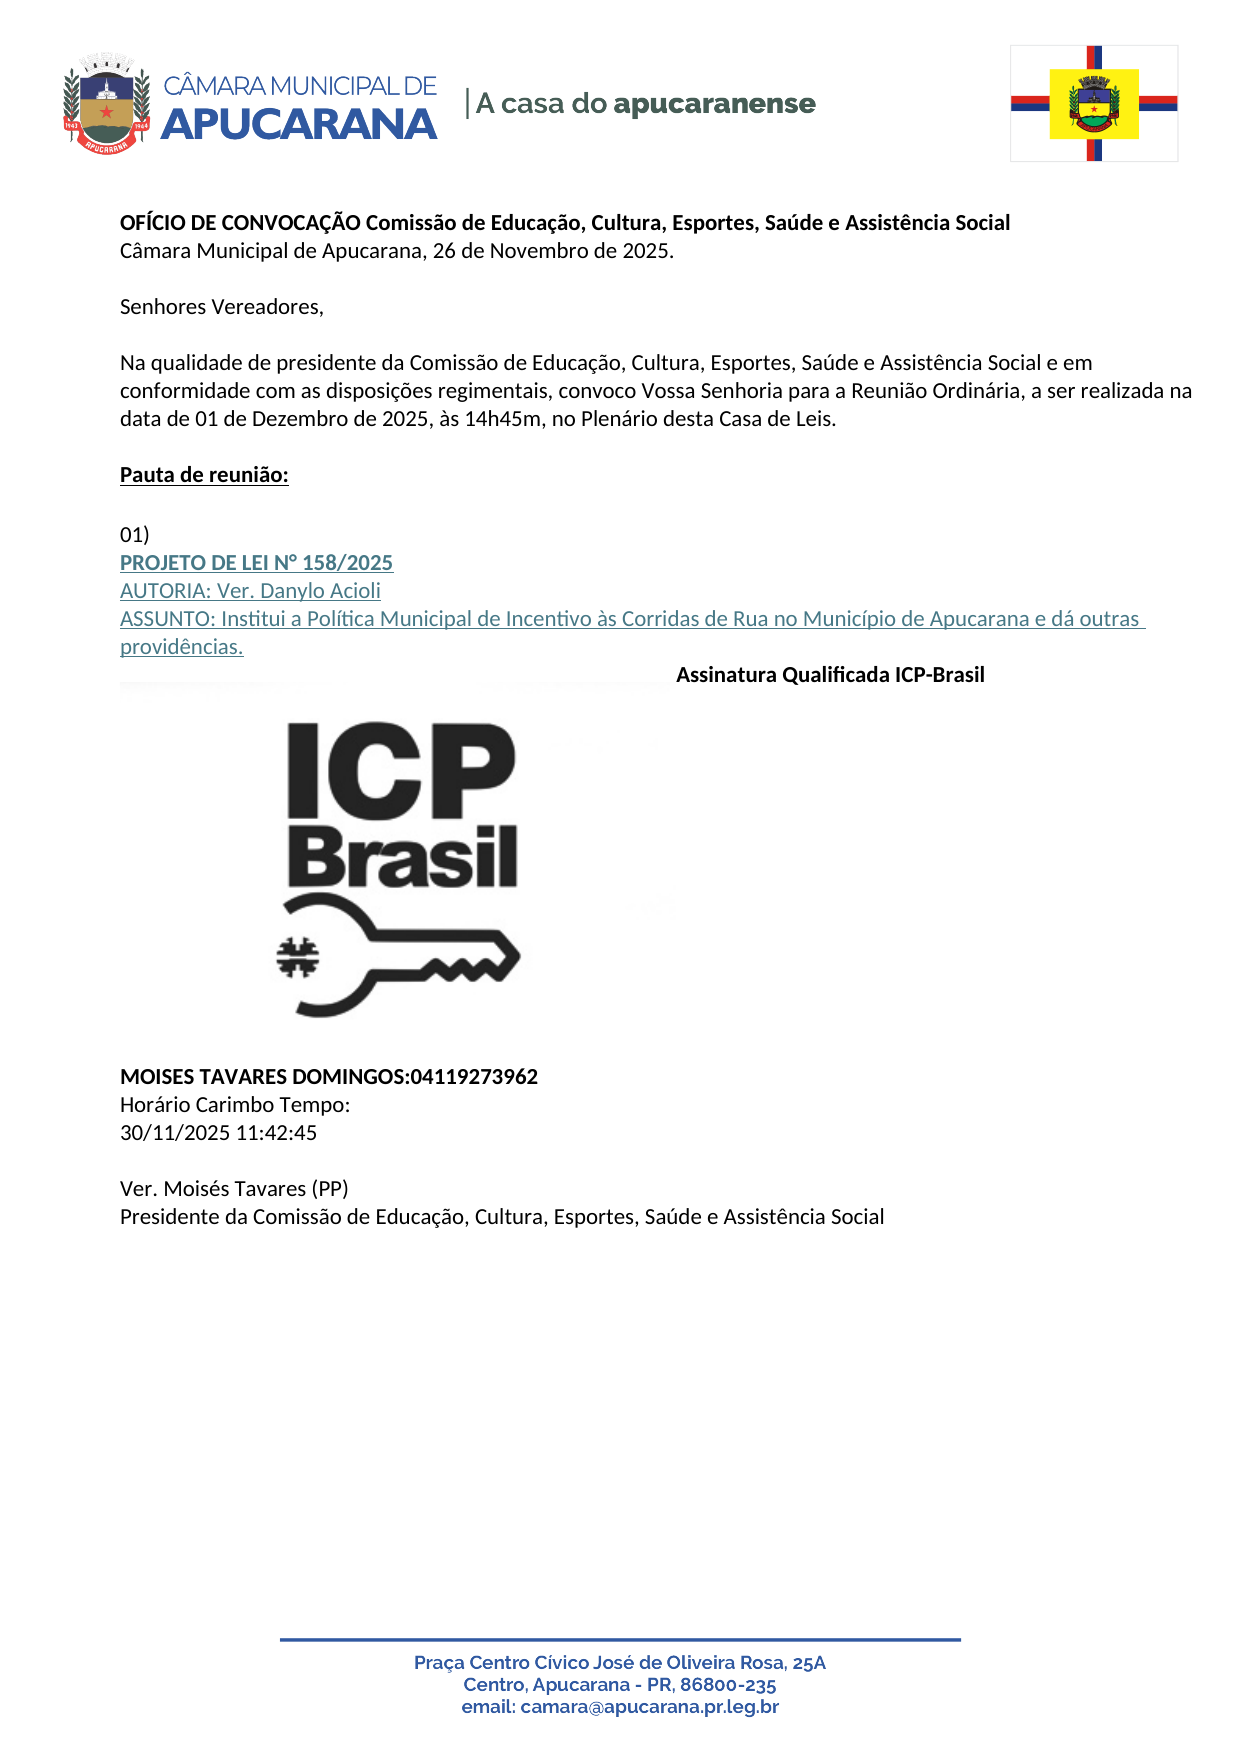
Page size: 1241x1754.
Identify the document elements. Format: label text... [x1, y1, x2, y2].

table_header OFÍCIO DE CONVOCAÇÃO Comissão de Educação, Cultura, Esportes, Saúde e Assistência Social Câmara Municipal de Apucarana, 26 de Novembro de 2025. Senhores Vereadores, Na qualidade de presidente da Comissão de Educação, Cultura, Esportes, Saúde e Assistência Social e em conformidade com as disposições regimentais, convoco Vossa Senhoria para a Reunião Ordinária, a ser realizada na data de 01 de Dezembro de 2025, às 14h45m, no Plenário desta Casa de Leis. Pauta de reunião: [118, 207, 1212, 518]
table_cell 01) PROJETO DE LEI N° 158/2025 AUTORIA: Ver. Danylo Acioli ASSUNTO: Institui a Política Municipal de Incentivo às Corridas de Rua no Município de Apucarana e dá outras providências. Assinatura Qualificada ICP-Brasil MOISES TAVARES DOMINGOS:04119273962 Horário Carimbo Tempo: 30/11/2025 11:42:45 Ver. Moisés Tavares (PP) Presidente da Comissão de Educação, Cultura, Esportes, Saúde e Assistência Social [118, 518, 1212, 1231]
